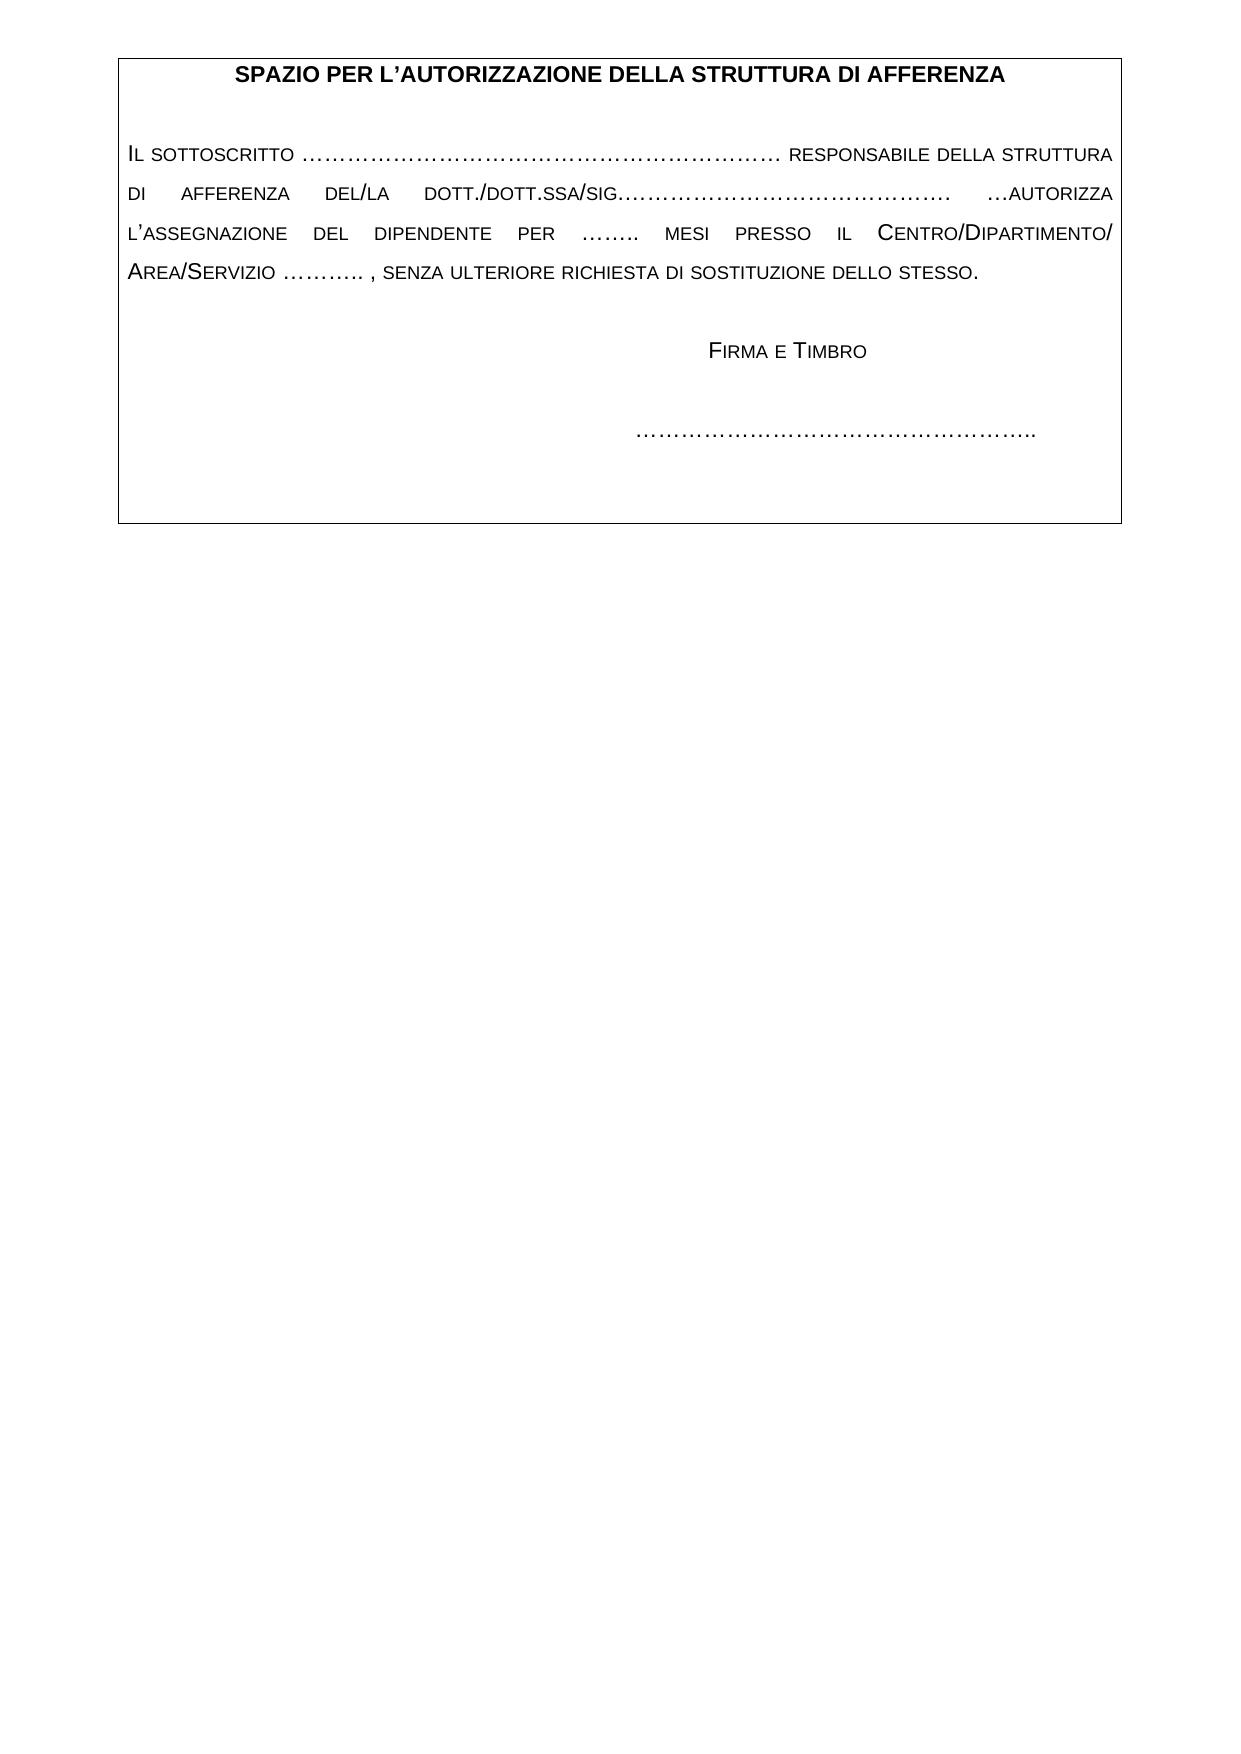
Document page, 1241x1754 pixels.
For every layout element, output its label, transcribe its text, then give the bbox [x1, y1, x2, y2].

text …………………………………………….. [119, 413, 1121, 442]
text SPAZIO PER L’AUTORIZZAZIONE DELLA STRUTTURA DI AFFERENZA [119, 59, 1121, 87]
text Firma e Timbro [119, 334, 1121, 363]
text Il sottoscritto ……………………………………………………… responsabile della struttura di afferenza del/la dott./dott.ssa/sig.……………………………………. …autorizza l’assegnazione del dipendente per …….. mesi presso il Centro/Dipartimento/ Area/Servizio ……….. , senza ulteriore richiesta di sostituzione dello stesso. [119, 136, 1121, 284]
